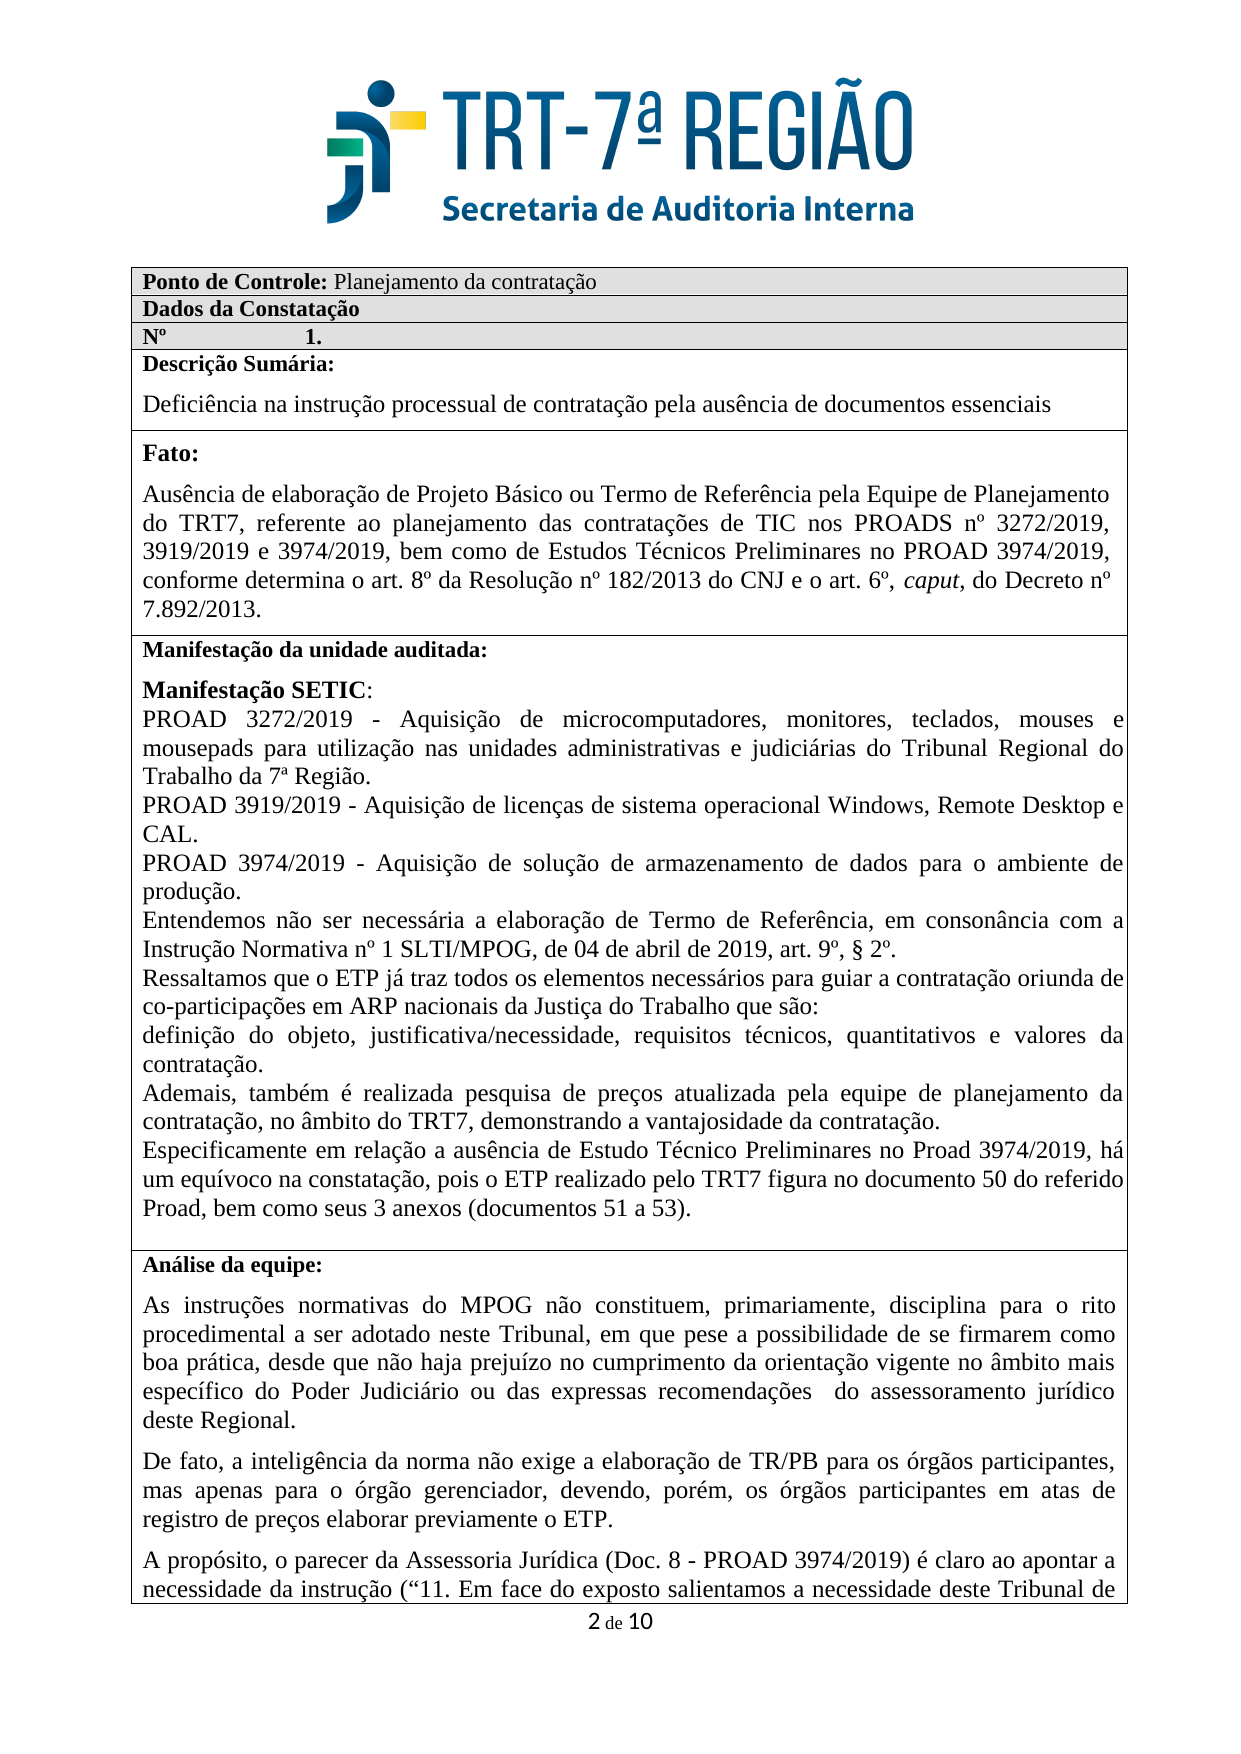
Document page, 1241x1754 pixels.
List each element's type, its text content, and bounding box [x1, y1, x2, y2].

picture [323, 64, 917, 239]
table_cell Manifestação da unidade auditada: Manifestação SETIC: PROAD 3272/2019 - Aquisição de microcomputadores, monitores, teclados, mouses e mousepads para utilização nas unidades administrativas e judiciárias do Tribunal Regional do Trabalho da 7ª Região. PROAD 3919/2019 - Aquisição de licenças de sistema operacional Windows, Remote Desktop e CAL. PROAD 3974/2019 - Aquisição de solução de armazenamento de dados para o ambiente de produção. Entendemos não ser necessária a elaboração de Termo de Referência, em consonância com a Instrução Normativa nº 1 SLTI/MPOG, de 04 de abril de 2019, art. 9º, § 2º. Ressaltamos que o ETP já traz todos os elementos necessários para guiar a contratação oriunda de co-participações em ARP nacionais da Justiça do Trabalho que são: definição do objeto, justificativa/necessidade, requisitos técnicos, quantitativos e valores da contratação. Ademais, também é realizada pesquisa de preços atualizada pela equipe de planejamento da contratação, no âmbito do TRT7, demonstrando a vantajosidade da contratação. Especificamente em relação a ausência de Estudo Técnico Preliminares no Proad 3974/2019, há um equívoco na constatação, pois o ETP realizado pelo TRT7 figura no documento 50 do referido Proad, bem como seus 3 anexos (documentos 51 a 53). [132, 636, 1127, 1250]
table_cell Fato: Ausência de elaboração de Projeto Básico ou Termo de Referência pela Equipe de Planejamento do TRT7, referente ao planejamento das contratações de TIC nos PROADS nº 3272/2019, 3919/2019 e 3974/2019, bem como de Estudos Técnicos Preliminares no PROAD 3974/2019, conforme determina o art. 8º da Resolução nº 182/2013 do CNJ e o art. 6º, caput, do Decreto nº 7.892/2013. [132, 431, 1127, 635]
table_cell Descrição Sumária: Deficiência na instrução processual de contratação pela ausência de documentos essenciais [132, 350, 1127, 430]
table_cell 1. [293, 323, 1127, 349]
table_cell Nº [132, 323, 293, 349]
table_cell Análise da equipe: As instruções normativas do MPOG não constituem, primariamente, disciplina para o rito procedimental a ser adotado neste Tribunal, em que pese a possibilidade de se firmarem como boa prática, desde que não haja prejuízo no cumprimento da orientação vigente no âmbito mais específico do Poder Judiciário ou das expressas recomendações do assessoramento jurídico deste Regional. De fato, a inteligência da norma não exige a elaboração de TR/PB para os órgãos participantes, mas apenas para o órgão gerenciador, devendo, porém, os órgãos participantes em atas de registro de preços elaborar previamente o ETP. A propósito, o parecer da Assessoria Jurídica (Doc. 8 - PROAD 3974/2019) é claro ao apontar a necessidade da instrução (“11. Em face do exposto salientamos a necessidade deste Tribunal de [132, 1251, 1127, 1602]
table_header Ponto de Controle: Planejamento da contratação [132, 268, 1127, 294]
table_cell Dados da Constatação [132, 296, 1127, 322]
